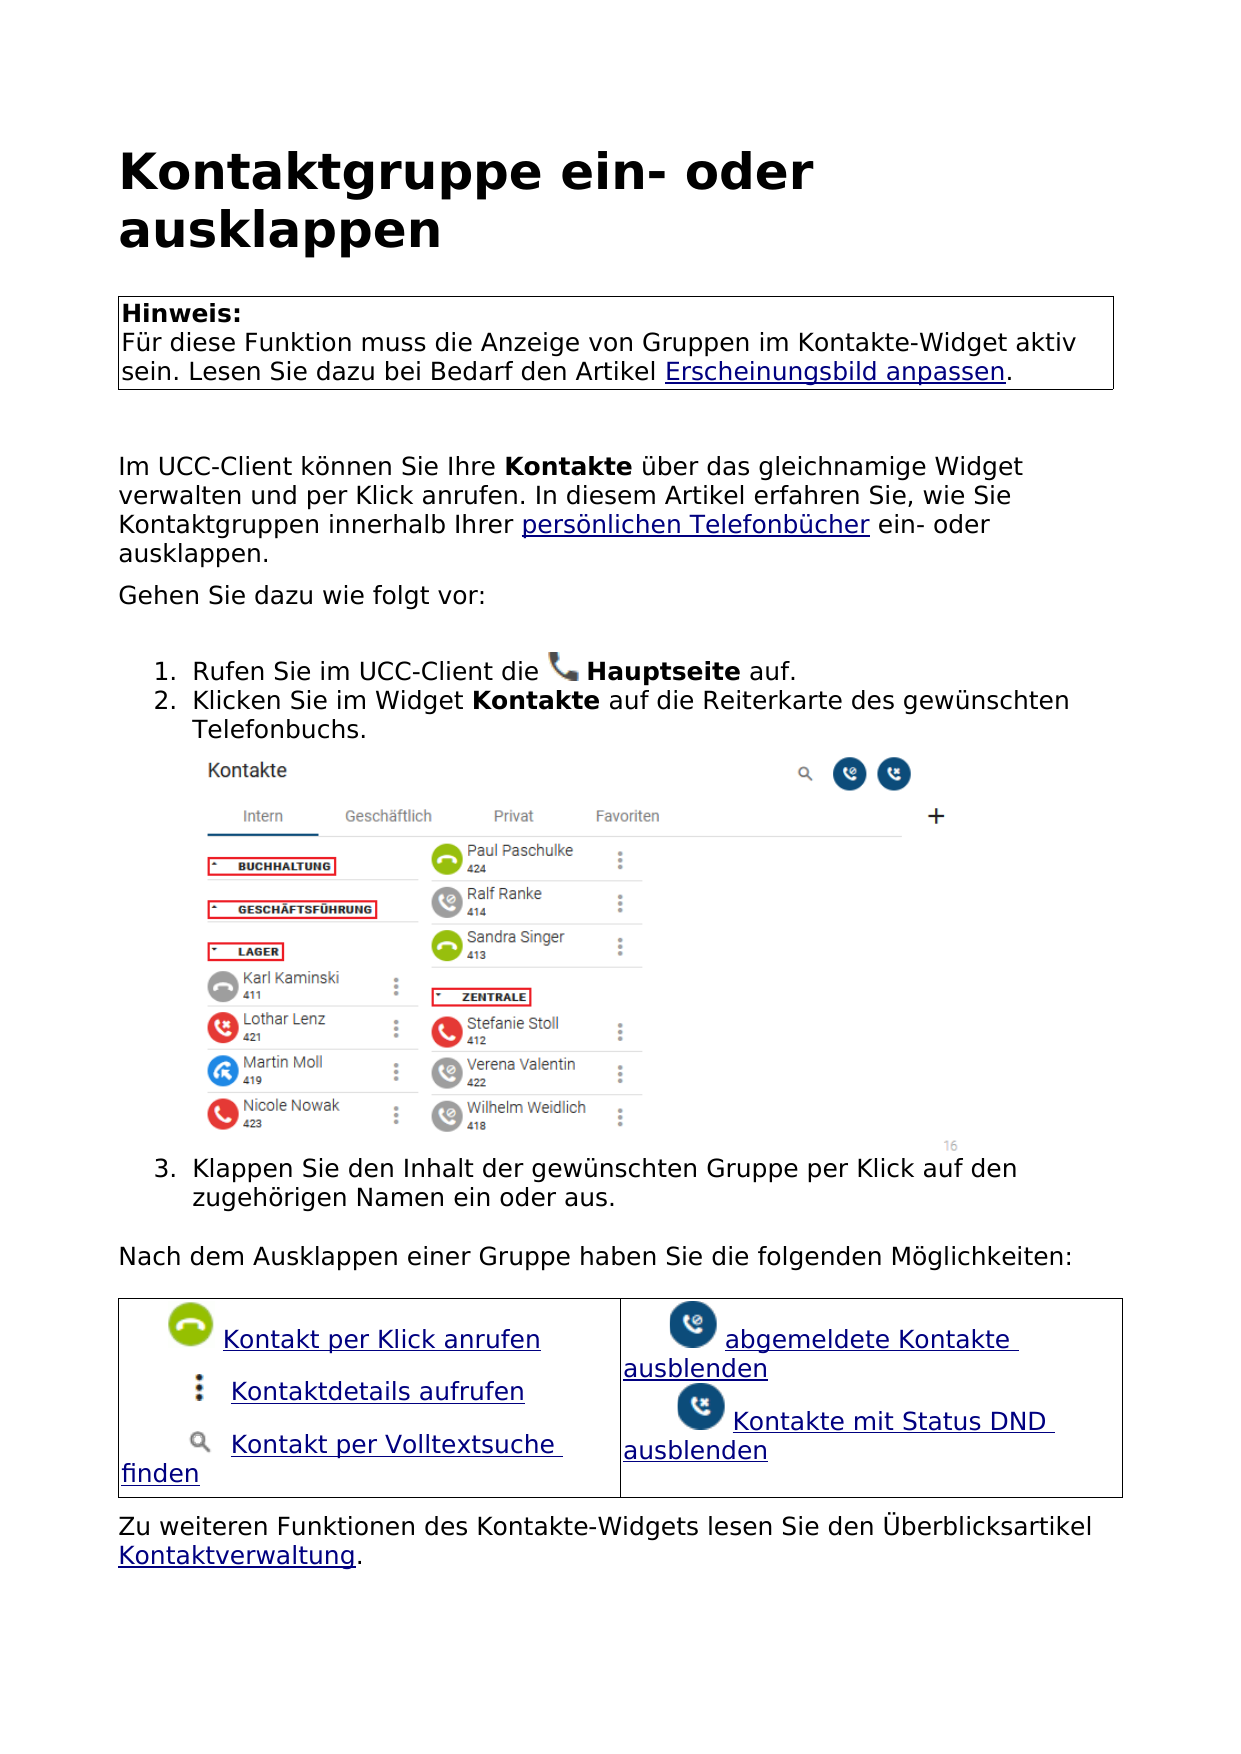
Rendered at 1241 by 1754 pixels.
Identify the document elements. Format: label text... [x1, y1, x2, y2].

picture [539, 652, 587, 681]
list Klappen Sie den Inhalt der gewünschten Gruppe per Klick auf den zugehörigen Namen ein oder aus. [177, 1154, 1122, 1212]
text Nach dem Ausklappen einer Gruppe haben Sie die folgenden Möglichkeiten: [118, 1242, 1122, 1271]
table_header Hinweis: Für diese Funktion muss die Anzeige von Gruppen im Kontakte-Widget aktiv sein. Lesen Sie dazu bei Bedarf den Artikel Erscheinungsbild anpassen. [119, 297, 1113, 389]
list Rufen Sie im UCC-Client dieHauptseite auf. [177, 652, 1122, 686]
picture [128, 1406, 223, 1454]
picture [622, 1301, 717, 1348]
text Im UCC-Client können Sie Ihre Kontakte über das gleichnamige Widget verwalten und per Klick anrufen. In diesem Artikel erfahren Sie, wie Sie Kontaktgruppen innerhalb Ihrer persönlichen Telefonbücher ein- oder ausklappen. [118, 452, 1122, 568]
picture [192, 744, 974, 1154]
table_header abgemeldete Kontakte ausblenden Kontakte mit Status DND ausblenden [621, 1299, 1122, 1497]
subtitle Kontaktgruppe ein- oder ausklappen [118, 143, 1122, 259]
text Zu weiteren Funktionen des Kontakte-Widgets lesen Sie den Überblicksartikel Kontaktverwaltung. [118, 1512, 1122, 1570]
list Klicken Sie im Widget Kontakte auf die Reiterkarte des gewünschten Telefonbuchs. [177, 686, 1122, 1154]
text Gehen Sie dazu wie folgt vor: [118, 581, 1122, 610]
table_header Kontakt per Klick anrufen Kontaktdetails aufrufen Kontakt per Volltextsuche finden [119, 1299, 620, 1497]
picture [630, 1383, 725, 1430]
picture [121, 1301, 215, 1348]
picture [128, 1353, 223, 1401]
